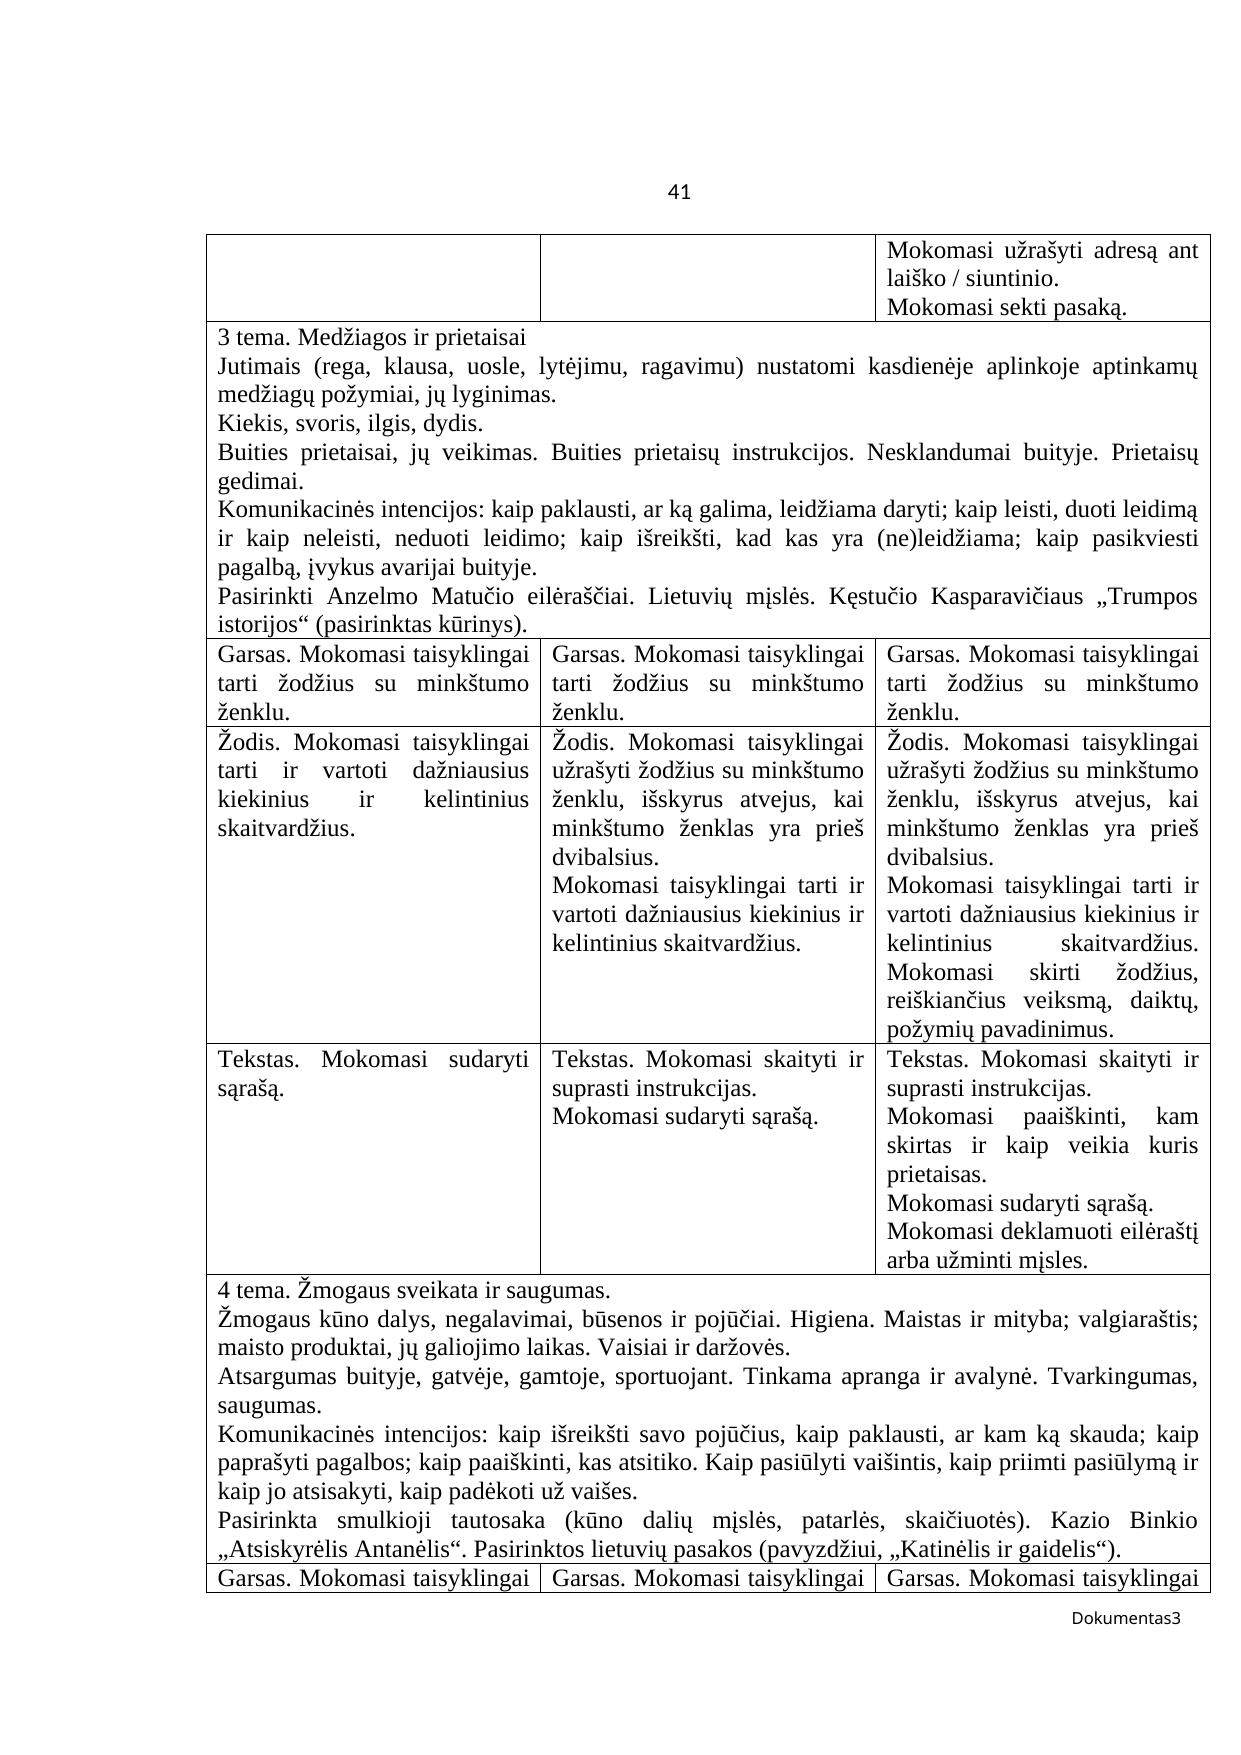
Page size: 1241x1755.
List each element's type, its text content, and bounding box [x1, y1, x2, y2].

table_cell Tekstas. Mokomasi sudaryti sąrašą. [207, 1044, 540, 1274]
table_cell Garsas. Mokomasi taisyklingai tarti žodžius su minkštumo ženklu. [207, 639, 540, 726]
table_cell Garsas. Mokomasi taisyklingai tarti žodžius su minkštumo ženklu. [876, 639, 1210, 726]
table_cell 4 tema. Žmogaus sveikata ir saugumas. Žmogaus kūno dalys, negalavimai, būsenos ir pojūčiai. Higiena. Maistas ir mityba; valgiaraštis; maisto produktai, jų galiojimo laikas. Vaisiai ir daržovės. Atsargumas buityje, gatvėje, gamtoje, sportuojant. Tinkama apranga ir avalynė. Tvarkingumas, saugumas. Komunikacinės intencijos: kaip išreikšti savo pojūčius, kaip paklausti, ar kam ką skauda; kaip paprašyti pagalbos; kaip paaiškinti, kas atsitiko. Kaip pasiūlyti vaišintis, kaip priimti pasiūlymą ir kaip jo atsisakyti, kaip padėkoti už vaišes. Pasirinkta smulkioji tautosaka (kūno dalių mįslės, patarlės, skaičiuotės). Kazio Binkio „Atsiskyrėlis Antanėlis“. Pasirinktos lietuvių pasakos (pavyzdžiui, „Katinėlis ir gaidelis“). [207, 1275, 1210, 1562]
table_cell Garsas. Mokomasi taisyklingai [207, 1564, 540, 1592]
table_cell [541, 235, 875, 321]
table_cell Garsas. Mokomasi taisyklingai [876, 1564, 1210, 1592]
table_cell 3 tema. Medžiagos ir prietaisai Jutimais (rega, klausa, uosle, lytėjimu, ragavimu) nustatomi kasdienėje aplinkoje aptinkamų medžiagų požymiai, jų lyginimas. Kiekis, svoris, ilgis, dydis. Buities prietaisai, jų veikimas. Buities prietaisų instrukcijos. Nesklandumai buityje. Prietaisų gedimai. Komunikacinės intencijos: kaip paklausti, ar ką galima, leidžiama daryti; kaip leisti, duoti leidimą ir kaip neleisti, neduoti leidimo; kaip išreikšti, kad kas yra (ne)leidžiama; kaip pasikviesti pagalbą, įvykus avarijai buityje. Pasirinkti Anzelmo Matučio eilėraščiai. Lietuvių mįslės. Kęstučio Kasparavičiaus „Trumpos istorijos“ (pasirinktas kūrinys). [207, 322, 1210, 638]
table_cell Tekstas. Mokomasi skaityti ir suprasti instrukcijas. Mokomasi sudaryti sąrašą. [541, 1044, 875, 1274]
table_cell Žodis. Mokomasi taisyklingai užrašyti žodžius su minkštumo ženklu, išskyrus atvejus, kai minkštumo ženklas yra prieš dvibalsius. Mokomasi taisyklingai tarti ir vartoti dažniausius kiekinius ir kelintinius skaitvardžius. [541, 727, 875, 1043]
table_cell Garsas. Mokomasi taisyklingai [541, 1564, 875, 1592]
table_cell Garsas. Mokomasi taisyklingai tarti žodžius su minkštumo ženklu. [541, 639, 875, 726]
table_cell Žodis. Mokomasi taisyklingai užrašyti žodžius su minkštumo ženklu, išskyrus atvejus, kai minkštumo ženklas yra prieš dvibalsius. Mokomasi taisyklingai tarti ir vartoti dažniausius kiekinius ir kelintinius skaitvardžius. Mokomasi skirti žodžius, reiškiančius veiksmą, daiktų, požymių pavadinimus. [876, 727, 1210, 1043]
table_cell Mokomasi užrašyti adresą ant laiško / siuntinio. Mokomasi sekti pasaką. [876, 235, 1210, 321]
table_cell [207, 235, 540, 321]
table_cell Žodis. Mokomasi taisyklingai tarti ir vartoti dažniausius kiekinius ir kelintinius skaitvardžius. [207, 727, 540, 1043]
table_cell Tekstas. Mokomasi skaityti ir suprasti instrukcijas. Mokomasi paaiškinti, kam skirtas ir kaip veikia kuris prietaisas. Mokomasi sudaryti sąrašą. Mokomasi deklamuoti eilėraštį arba užminti mįsles. [876, 1044, 1210, 1274]
